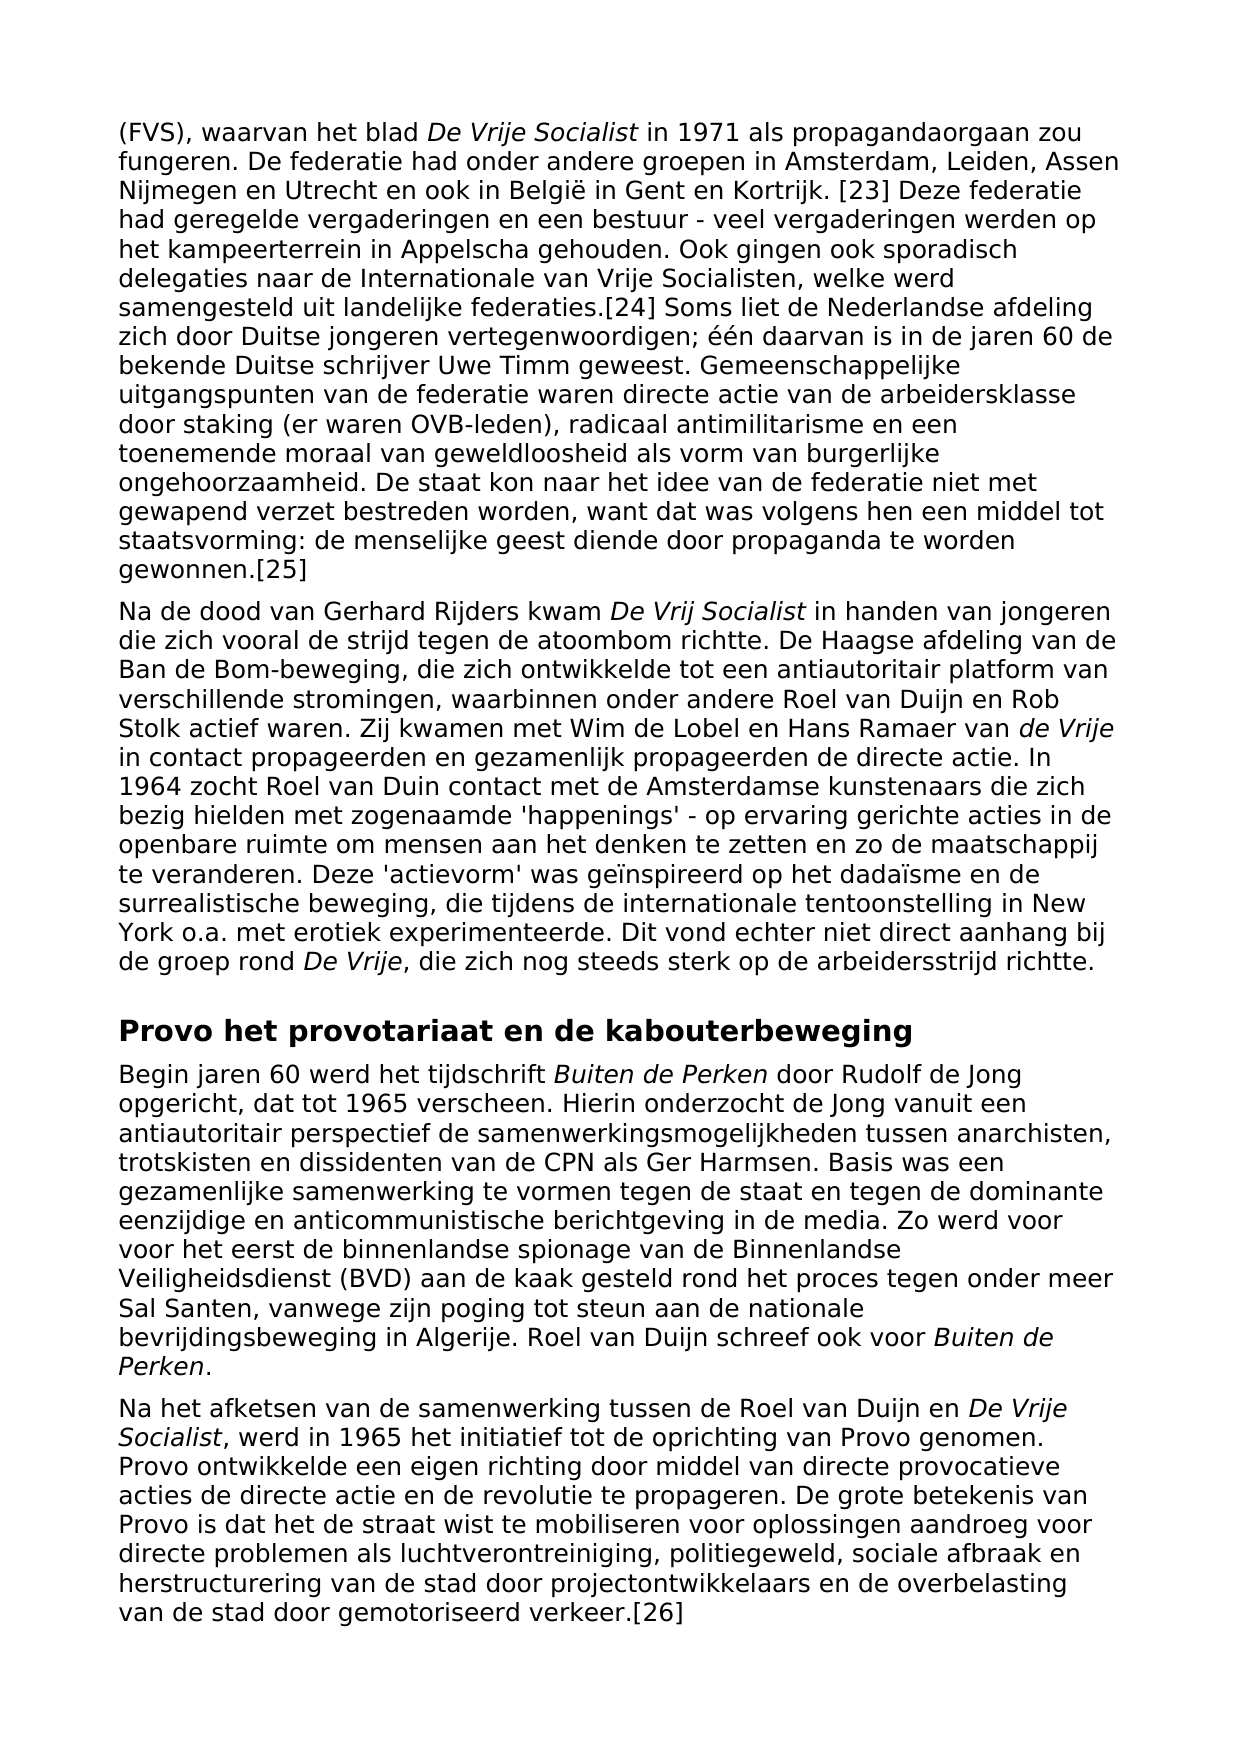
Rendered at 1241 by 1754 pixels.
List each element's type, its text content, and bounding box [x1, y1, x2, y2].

text Begin jaren 60 werd het tijdschrift Buiten de Perken door Rudolf de Jong opgericht, dat tot 1965 verscheen. Hierin onderzocht de Jong vanuit een antiautoritair perspectief de samenwerkingsmogelijkheden tussen anarchisten, trotskisten en dissidenten van de CPN als Ger Harmsen. Basis was een gezamenlijke samenwerking te vormen tegen de staat en tegen de dominante eenzijdige en anticommunistische berichtgeving in de media. Zo werd voor voor het eerst de binnenlandse spionage van de Binnenlandse Veiligheidsdienst (BVD) aan de kaak gesteld rond het proces tegen onder meer Sal Santen, vanwege zijn poging tot steun aan de nationale bevrijdingsbeweging in Algerije. Roel van Duijn schreef ook voor Buiten de Perken. [118, 1060, 1122, 1381]
text (FVS), waarvan het blad De Vrije Socialist in 1971 als propagandaorgaan zou fungeren. De federatie had onder andere groepen in Amsterdam, Leiden, Assen Nijmegen en Utrecht en ook in België in Gent en Kortrijk. [23] Deze federatie had geregelde vergaderingen en een bestuur - veel vergaderingen werden op het kampeerterrein in Appelscha gehouden. Ook gingen ook sporadisch delegaties naar de Internationale van Vrije Socialisten, welke werd samengesteld uit landelijke federaties.[24] Soms liet de Nederlandse afdeling zich door Duitse jongeren vertegenwoordigen; één daarvan is in de jaren 60 de bekende Duitse schrijver Uwe Timm geweest. Gemeenschappelijke uitgangspunten van de federatie waren directe actie van de arbeidersklasse door staking (er waren OVB-leden), radicaal antimilitarisme en een toenemende moraal van geweldloosheid als vorm van burgerlijke ongehoorzaamheid. De staat kon naar het idee van de federatie niet met gewapend verzet bestreden worden, want dat was volgens hen een middel tot staatsvorming: de menselijke geest diende door propaganda te worden gewonnen.[25] [118, 118, 1122, 585]
text Na het afketsen van de samenwerking tussen de Roel van Duijn en De Vrije Socialist, werd in 1965 het initiatief tot de oprichting van Provo genomen. Provo ontwikkelde een eigen richting door middel van directe provocatieve acties de directe actie en de revolutie te propageren. De grote betekenis van Provo is dat het de straat wist te mobiliseren voor oplossingen aandroeg voor directe problemen als luchtverontreiniging, politiegeweld, sociale afbraak en herstructurering van de stad door projectontwikkelaars en de overbelasting van de stad door gemotoriseerd verkeer.[26] [118, 1394, 1122, 1627]
subtitle Provo het provotariaat en de kabouterbeweging [118, 1014, 1122, 1048]
text Na de dood van Gerhard Rijders kwam De Vrij Socialist in handen van jongeren die zich vooral de strijd tegen de atoombom richtte. De Haagse afdeling van de Ban de Bom-beweging, die zich ontwikkelde tot een antiautoritair platform van verschillende stromingen, waarbinnen onder andere Roel van Duijn en Rob Stolk actief waren. Zij kwamen met Wim de Lobel en Hans Ramaer van de Vrije in contact propageerden en gezamenlijk propageerden de directe actie. In 1964 zocht Roel van Duin contact met de Amsterdamse kunstenaars die zich bezig hielden met zogenaamde 'happenings' - op ervaring gerichte acties in de openbare ruimte om mensen aan het denken te zetten en zo de maatschappij te veranderen. Deze 'actievorm' was geïnspireerd op het dadaïsme en de surrealistische beweging, die tijdens de internationale tentoonstelling in New York o.a. met erotiek experimenteerde. Dit vond echter niet direct aanhang bij de groep rond De Vrije, die zich nog steeds sterk op de arbeidersstrijd richtte. [118, 597, 1122, 976]
